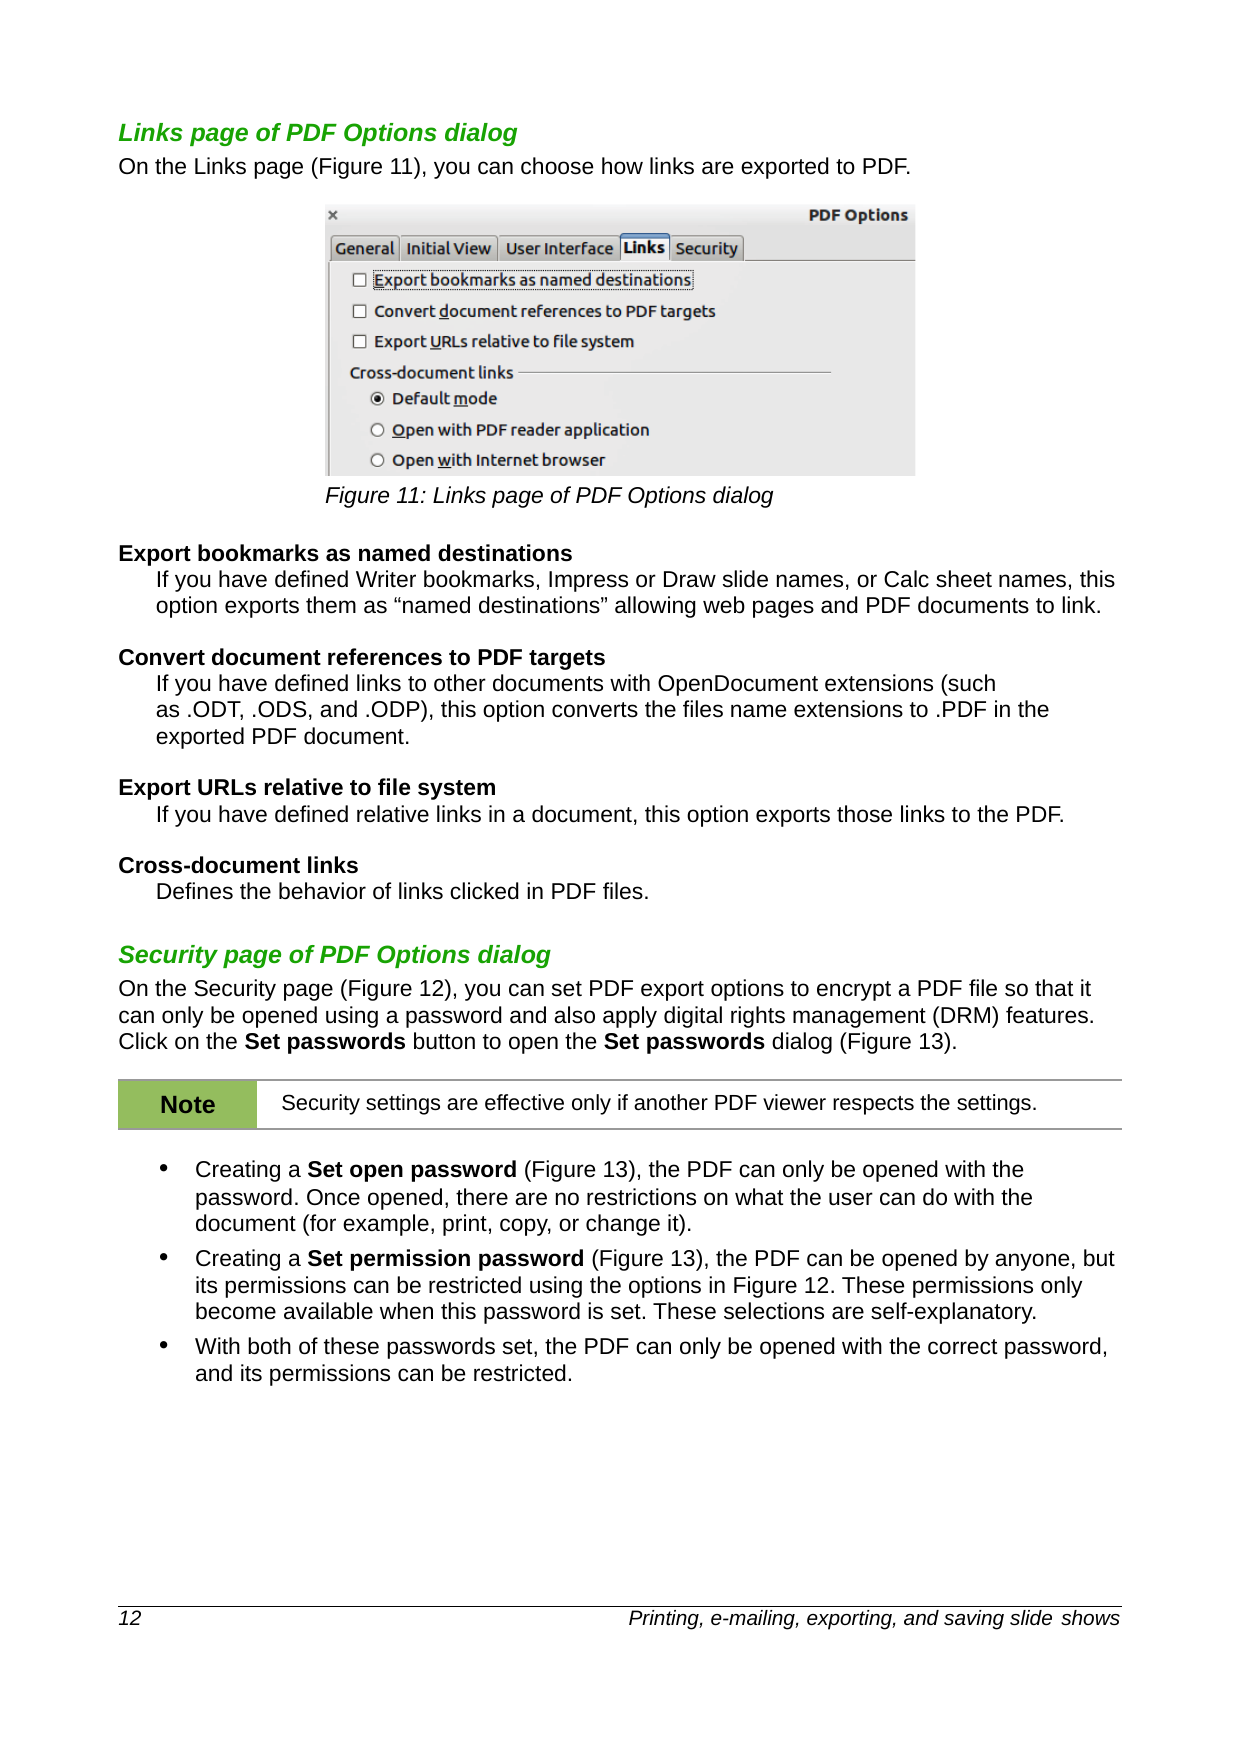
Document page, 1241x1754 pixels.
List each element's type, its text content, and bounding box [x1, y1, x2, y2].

text Figure 11: Links page of PDF Options dialog [325, 482, 915, 508]
text If you have defined links to other documents with OpenDocument extensions (such as .ODT, .ODS, and .ODP), this option converts the files name extensions to .PDF in the exported PDF document. [156, 670, 1122, 749]
list With both of these passwords set, the PDF can only be opened with the correct password, and its permissions can be restricted. [156, 1331, 1122, 1386]
table_header Note [118, 1081, 257, 1128]
text On the Links page (Figure 11), you can choose how links are exported to PDF. [118, 153, 1122, 180]
text Export URLs relative to file system [118, 774, 1122, 801]
list Creating a Set open password (Figure 13), the PDF can only be opened with the password. Once opened, there are no restrictions on what the user can do with the document (for example, print, copy, or change it). [156, 1154, 1122, 1236]
text Cross-document links [118, 852, 1122, 878]
table_header Security settings are effective only if another PDF viewer respects the settings. [258, 1081, 1122, 1128]
text Convert document references to PDF targets [118, 644, 1122, 670]
text If you have defined relative links in a document, this option exports those links to the PDF. [156, 801, 1122, 827]
picture [325, 204, 916, 476]
list Creating a Set permission password (Figure 13), the PDF can be opened by anyone, but its permissions can be restricted using the options in Figure 12. These permissions only become available when this password is set. These selections are self-explanatory. [156, 1243, 1122, 1324]
subtitle Links page of PDF Options dialog [118, 118, 1122, 147]
text If you have defined Writer bookmarks, Impress or Draw slide names, or Calc sheet names, this option exports them as “named destinations” allowing web pages and PDF documents to link. [156, 566, 1122, 619]
subtitle Security page of PDF Options dialog [118, 940, 1122, 969]
text On the Security page (Figure 12), you can set PDF export options to encrypt a PDF file so that it can only be opened using a password and also apply digital rights management (DRM) features. Click on the Set passwords button to open the Set passwords dialog (Figure 13). [118, 975, 1122, 1054]
text Export bookmarks as named destinations [118, 540, 1122, 566]
text Defines the behavior of links clicked in PDF files. [156, 878, 1122, 904]
